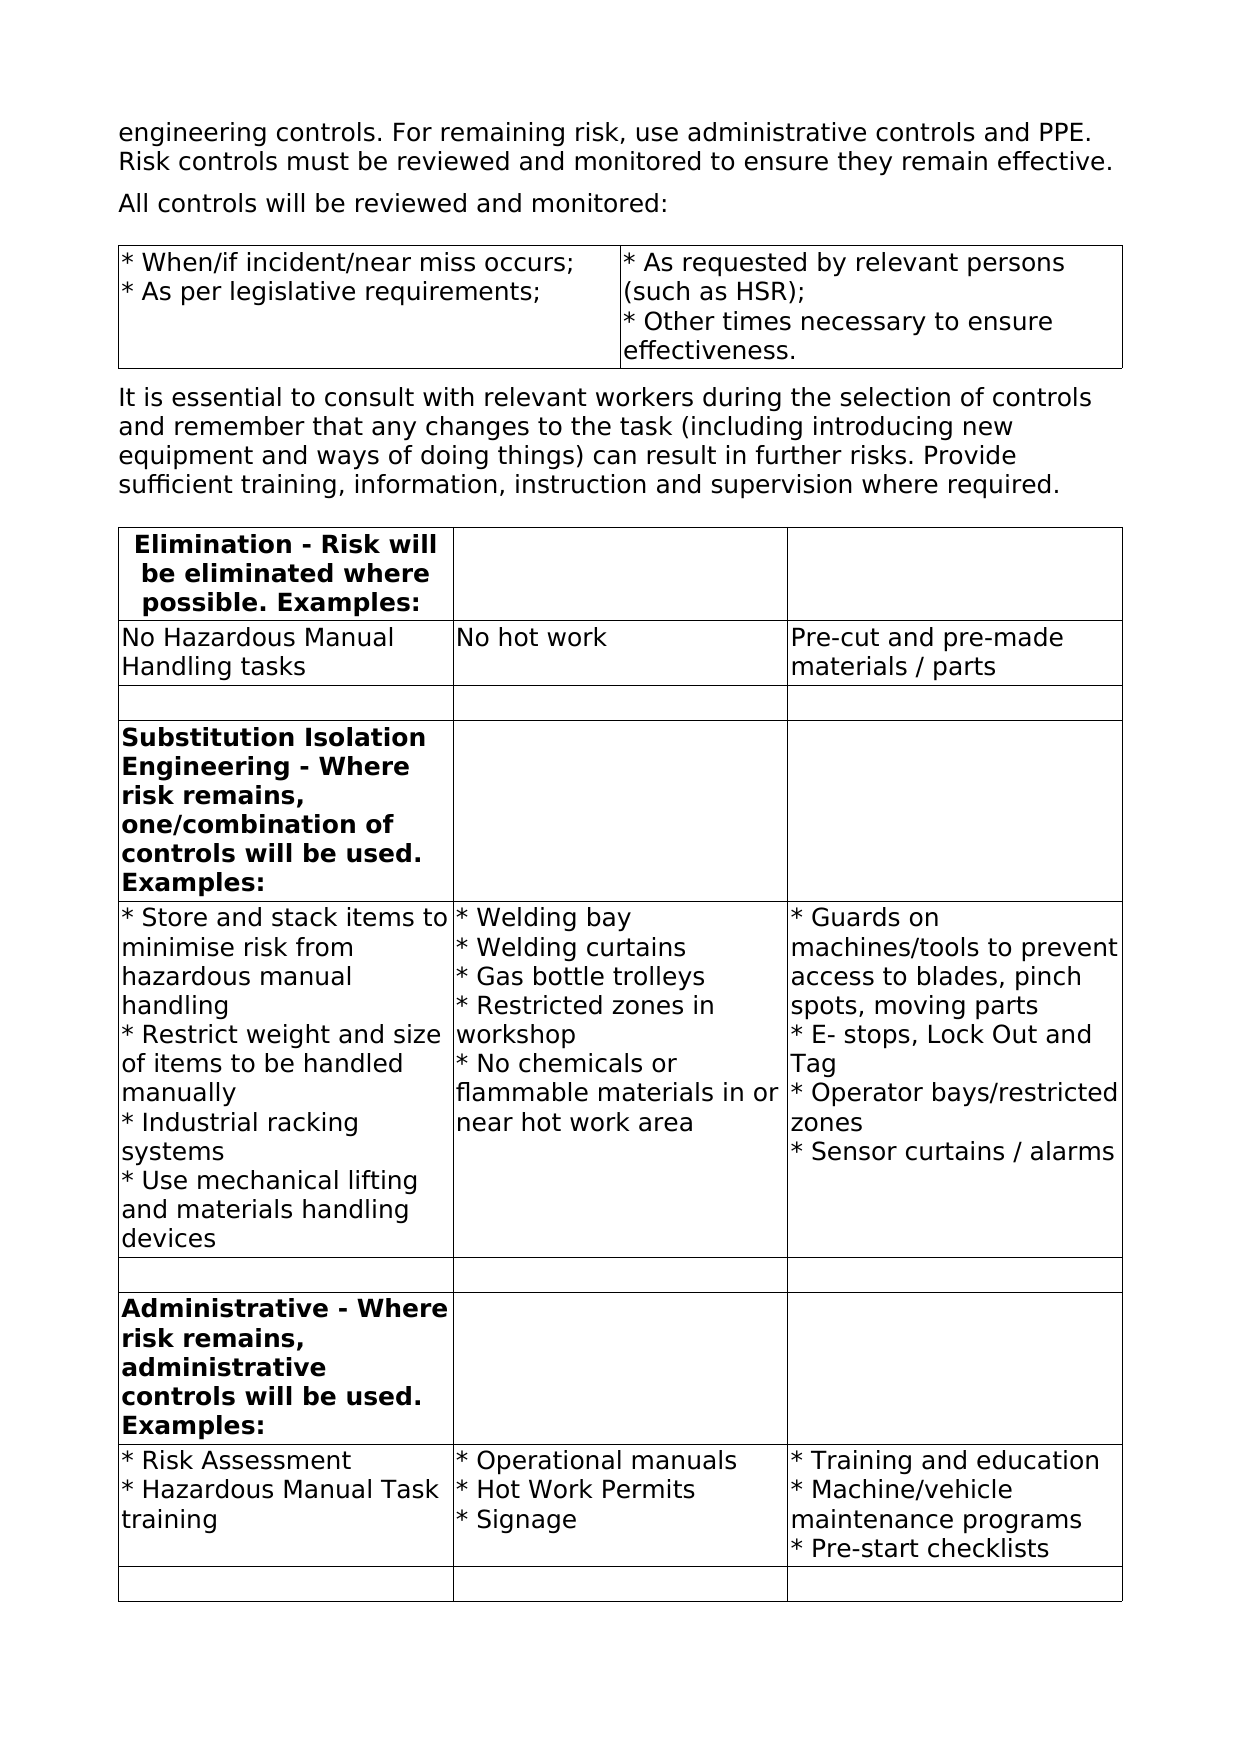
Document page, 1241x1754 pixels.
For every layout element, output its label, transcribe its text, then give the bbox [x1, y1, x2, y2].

table_cell [119, 1567, 453, 1601]
table_header [454, 528, 787, 620]
table_cell [788, 721, 1122, 901]
table_cell [119, 1258, 453, 1292]
table_cell Pre-cut and pre-made materials / parts [788, 621, 1122, 684]
table_cell [788, 1293, 1122, 1443]
table_cell No Hazardous Manual Handling tasks [119, 621, 453, 684]
table_cell * Welding bay * Welding curtains * Gas bottle trolleys * Restricted zones in workshop * No chemicals or flammable materials in or near hot work area [454, 902, 787, 1257]
table_header * When/if incident/near miss occurs; * As per legislative requirements; [119, 246, 620, 368]
text engineering controls. For remaining risk, use administrative controls and PPE. Risk controls must be reviewed and monitored to ensure they remain effective. [118, 118, 1122, 176]
table_cell No hot work [454, 621, 787, 684]
table_cell Substitution Isolation Engineering - Where risk remains, one/combination of controls will be used. Examples: [119, 721, 453, 901]
table_cell [788, 686, 1122, 720]
table_header Elimination - Risk will be eliminated where possible. Examples: [119, 528, 453, 620]
table_cell [454, 1567, 787, 1601]
table_cell [119, 686, 453, 720]
text All controls will be reviewed and monitored: [118, 189, 1122, 218]
table_cell * Guards on machines/tools to prevent access to blades, pinch spots, moving parts * E- stops, Lock Out and Tag * Operator bays/restricted zones * Sensor curtains / alarms [788, 902, 1122, 1257]
table_cell [454, 686, 787, 720]
table_header * As requested by relevant persons (such as HSR); * Other times necessary to ensure effectiveness. [621, 246, 1122, 368]
table_header [788, 528, 1122, 620]
table_cell * Risk Assessment * Hazardous Manual Task training [119, 1445, 453, 1566]
table_cell [788, 1567, 1122, 1601]
text It is essential to consult with relevant workers during the selection of controls and remember that any changes to the task (including introducing new equipment and ways of doing things) can result in further risks. Provide sufficient training, information, instruction and supervision where required. [118, 383, 1122, 499]
table_cell * Store and stack items to minimise risk from hazardous manual handling * Restrict weight and size of items to be handled manually * Industrial racking systems * Use mechanical lifting and materials handling devices [119, 902, 453, 1257]
table_cell Administrative - Where risk remains, administrative controls will be used. Examples: [119, 1293, 453, 1443]
table_cell * Operational manuals * Hot Work Permits * Signage [454, 1445, 787, 1566]
table_cell * Training and education * Machine/vehicle maintenance programs * Pre-start checklists [788, 1445, 1122, 1566]
table_cell [454, 1293, 787, 1443]
table_cell [454, 1258, 787, 1292]
table_cell [788, 1258, 1122, 1292]
table_cell [454, 721, 787, 901]
